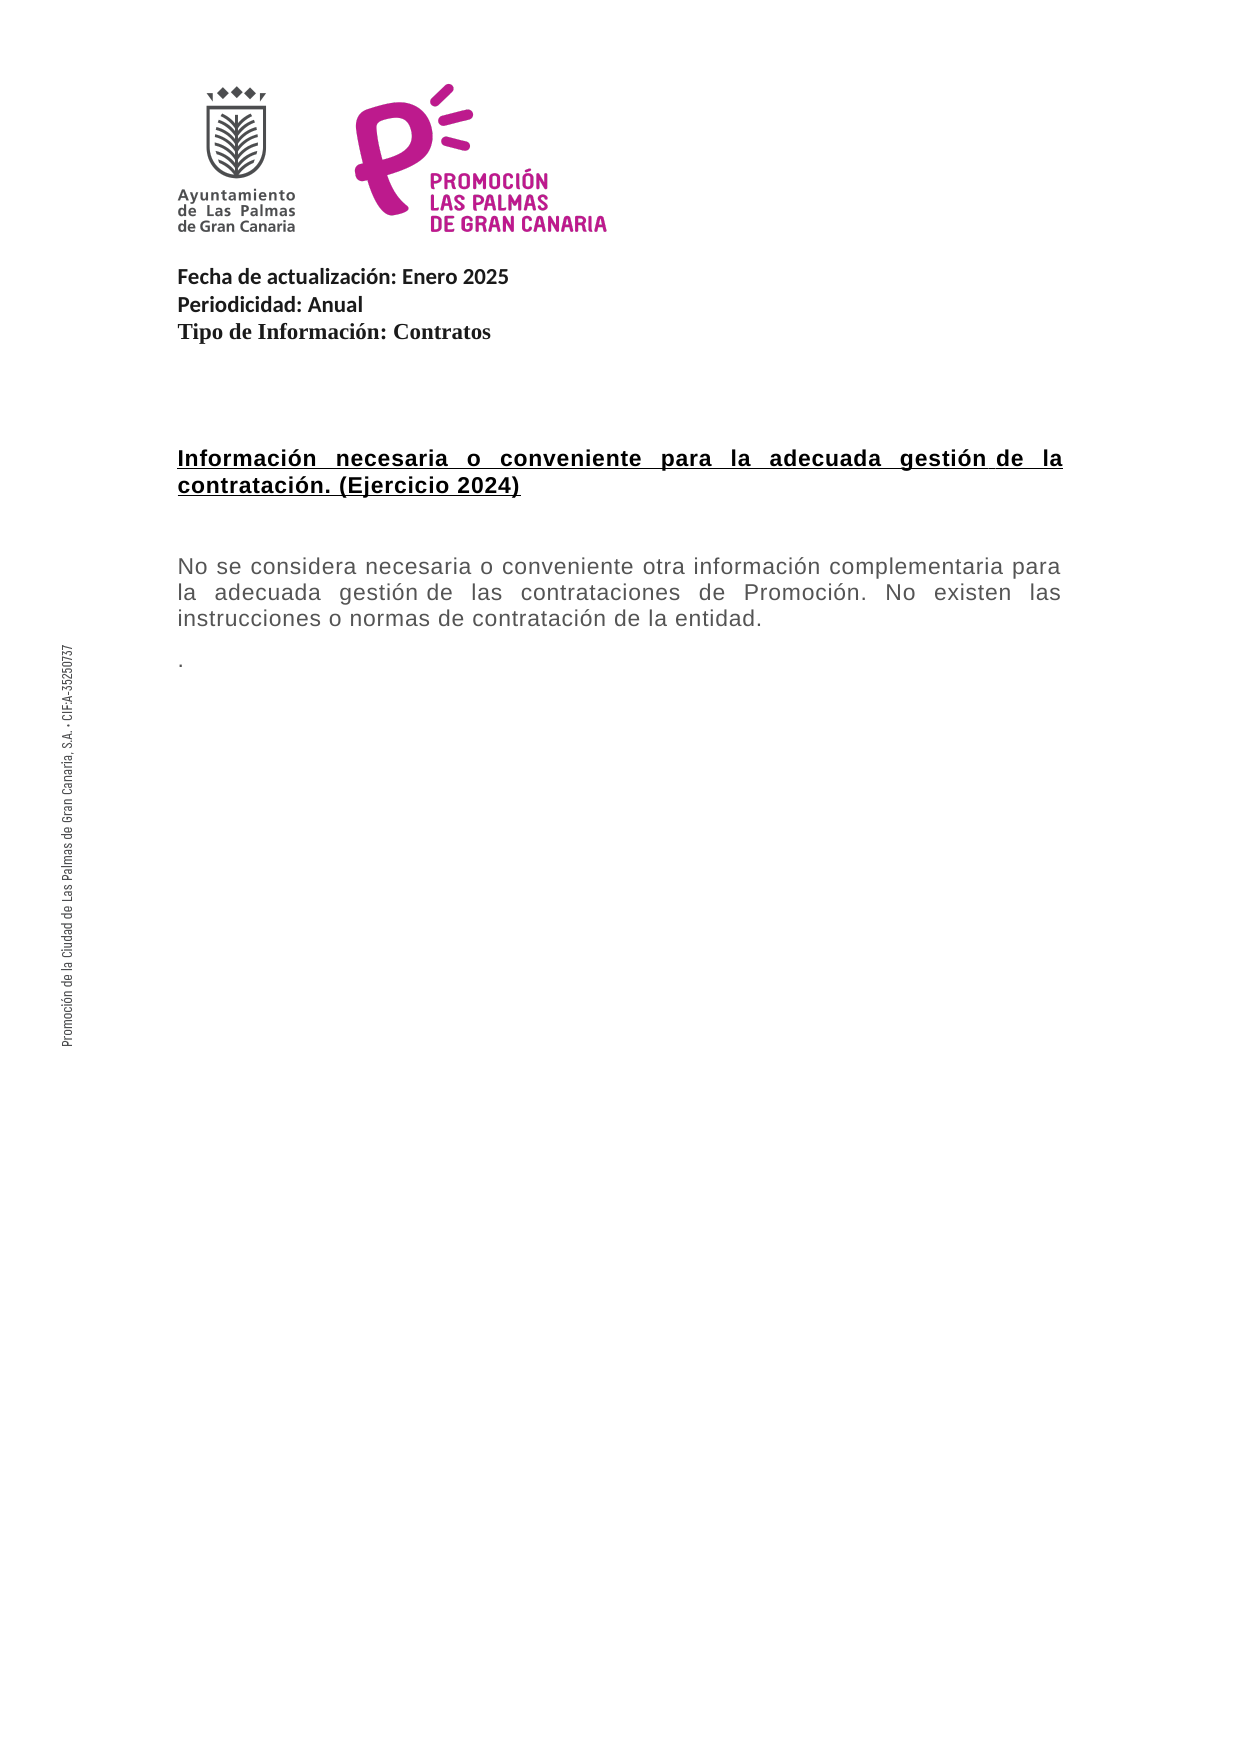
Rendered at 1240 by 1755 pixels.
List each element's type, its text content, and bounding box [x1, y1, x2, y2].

text Información necesaria o conveniente para la adecuada gestión de la [177, 445, 1062, 468]
text No se considera necesaria o conveniente otra información complementaria para la adecuada gestión de las contrataciones de Promoción. No existen las instrucciones o normas de contratación de la entidad. [177, 553, 1062, 632]
text . [177, 646, 1062, 672]
text contratación. (Ejercicio 2024) [177, 469, 1062, 498]
